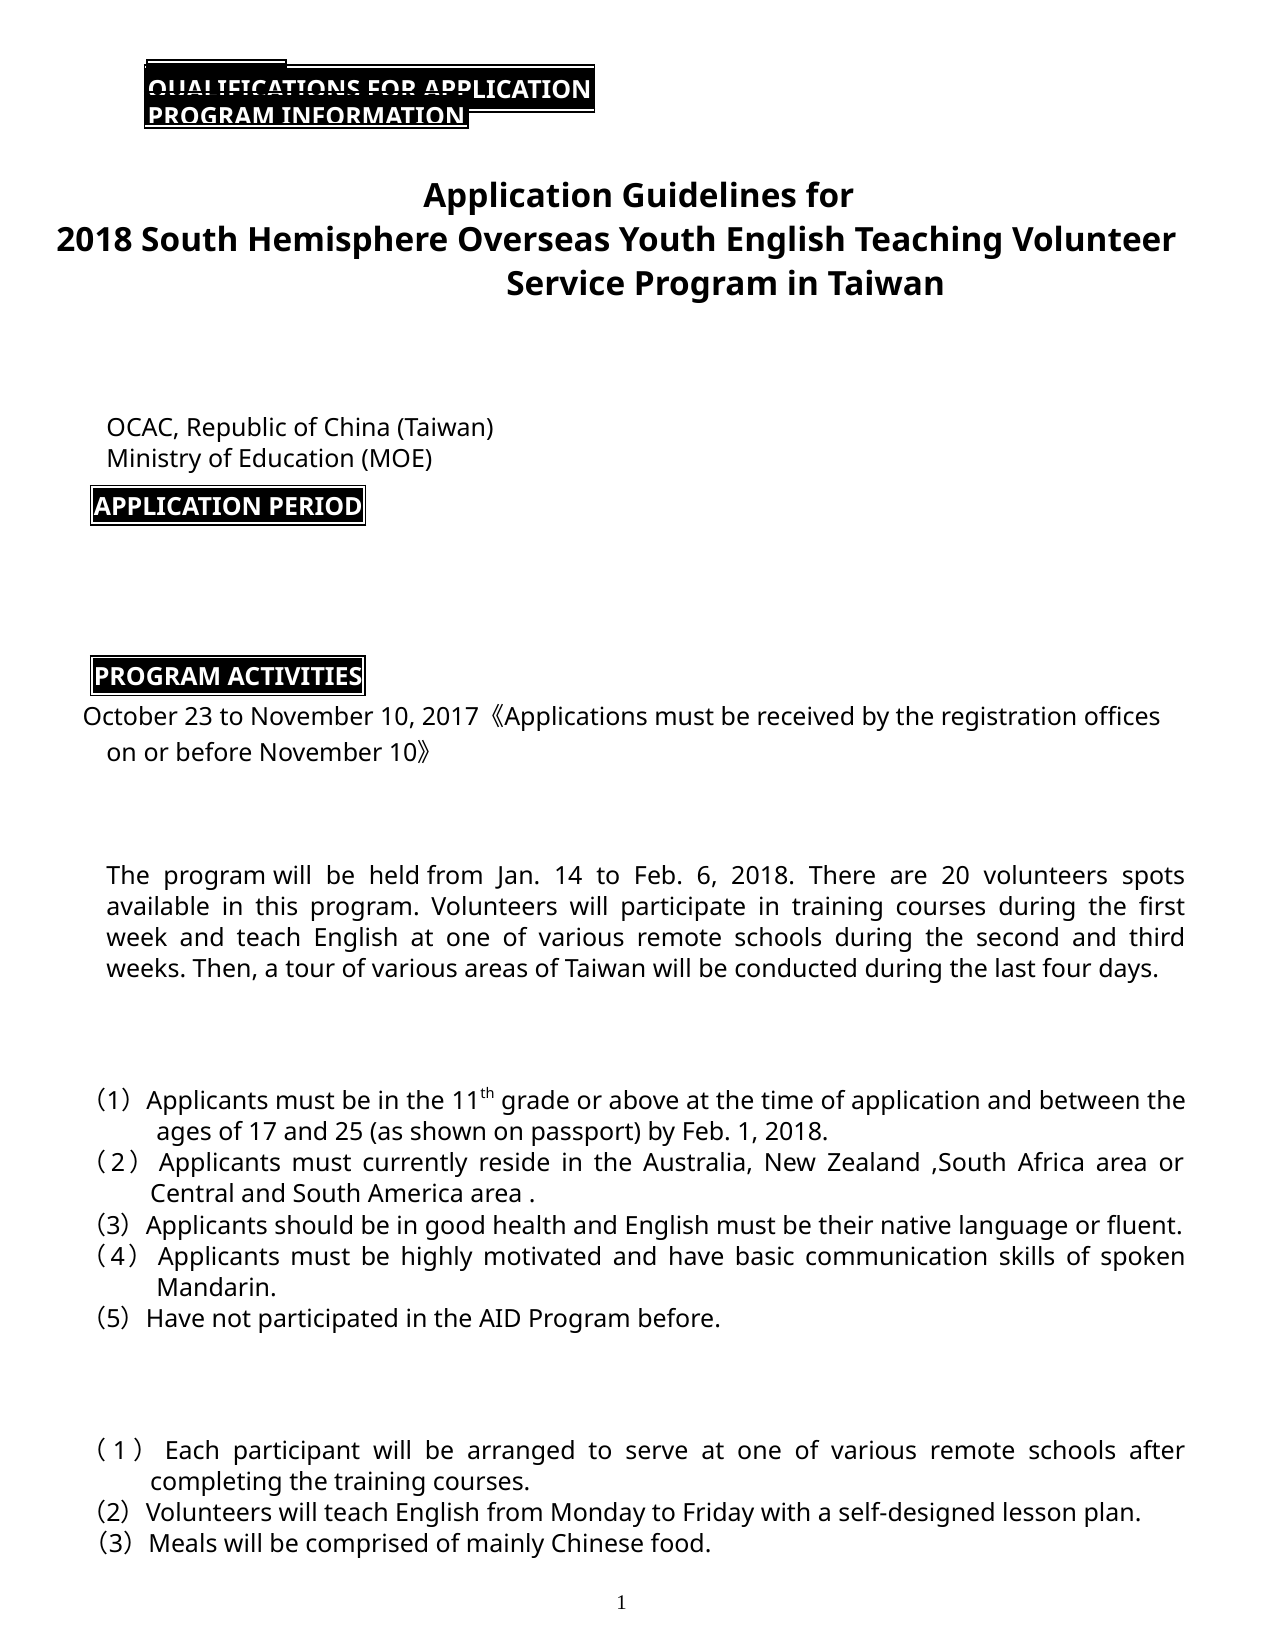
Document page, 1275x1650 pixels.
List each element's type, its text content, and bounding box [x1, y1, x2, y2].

text Ministry of Education (MOE) [56, 443, 1186, 474]
text （1）Applicants must be in the 11th grade or above at the time of application and between the ages of 17 and 25 (as shown on passport) by Feb. 1, 2018. [81, 1084, 1186, 1147]
text OCAC, Republic of China (Taiwan) [56, 412, 1186, 443]
text APPLICATION PERIOD [93, 488, 363, 522]
subtitle PROGRAM INFORMATION [145, 96, 467, 123]
text Application Guidelines for [56, 172, 1221, 216]
text （1）Each participant will be arranged to serve at one of various remote schools after completing the training courses. [81, 1434, 1186, 1497]
text PROGRAM ACTIVITIES [93, 658, 362, 693]
text 2018 South Hemisphere Overseas Youth English Teaching Volunteer Service Program in Taiwan [56, 216, 1221, 304]
text （3）Meals will be comprised of mainly Chinese food. [59, 1528, 1186, 1559]
text （4）Applicants must be highly motivated and have basic communication skills of spoken Mandarin. [81, 1240, 1186, 1303]
text （2）Volunteers will teach English from Monday to Friday with a self-designed lesson plan. [56, 1497, 1186, 1528]
text （3）Applicants should be in good health and English must be their native language or fluent. [56, 1209, 1186, 1240]
text （2）Applicants must currently reside in the Australia, New Zealand ,South Africa area or Central and South America area . [81, 1147, 1186, 1209]
text The program will be held from Jan. 14 to Feb. 6, 2018. There are 20 volunteers spots available in this program. Volunteers will participate in training courses during the first week and teach English at one of various remote schools during the second and third weeks. Then, a tour of various areas of Taiwan will be conducted during the last four days. [106, 859, 1186, 984]
text （5）Have not participated in the AID Program before. [81, 1303, 1186, 1334]
subtitle QUALIFICATIONS FOR APPLICATION [145, 69, 594, 108]
text October 23 to November 10, 2017《Applications must be received by the registration offices on or before November 10》 [56, 620, 1186, 769]
